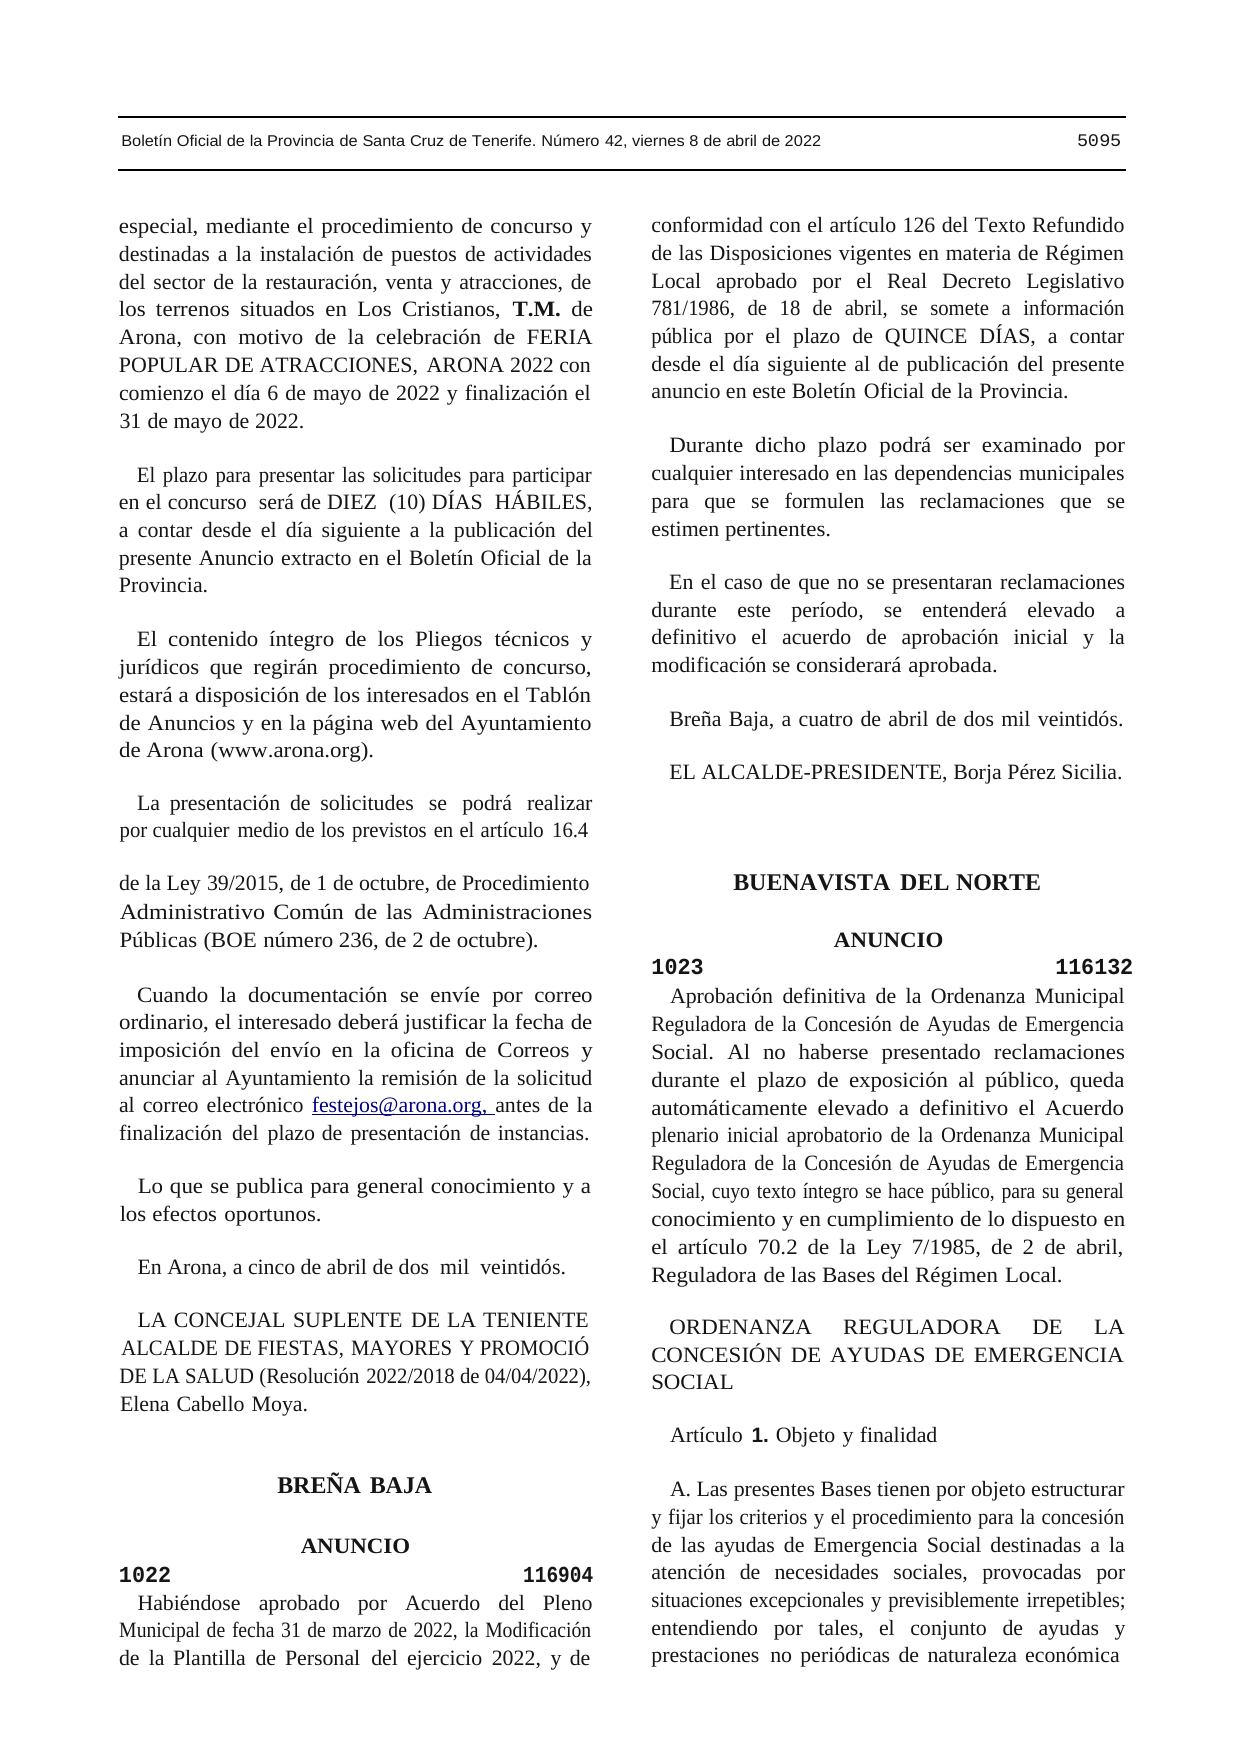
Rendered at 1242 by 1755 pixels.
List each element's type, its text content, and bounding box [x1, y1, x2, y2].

text Boletín Oficial de la Provincia de Santa Cruz de Tenerife. Número 42, viernes 8 de abril de 2022 5095 [121, 131, 1137, 151]
text comienzo el día 6 de mayo de 2022 y finalización el 31 de mayo de 2022. [119, 380, 592, 434]
text En el caso de que no se presentaran reclamaciones durante este período, se entenderá elevado a definitivo el acuerdo de aprobación inicial y la modificación se considerará aprobada. [651, 569, 1126, 677]
text Artículo 1. Objeto y finalidad [670, 1422, 1137, 1448]
subtitle 1022 116904 [119, 1563, 597, 1589]
text Durante dicho plazo podrá ser examinado por cualquier interesado en las dependencias municipales para que se formulen las reclamaciones que se estimen pertinentes. [651, 432, 1125, 541]
text especial, mediante el procedimiento de concurso y destinadas a la instalación de puestos de actividades del sector de la restauración, venta y atracciones, de los terrenos situados en Los Cristianos, T.M. de Arona, con motivo de la celebración de FERIA POPULAR DE ATRACCIONES, ARONA 2022 con [119, 213, 593, 377]
text Aprobación definitiva de la Ordenanza Municipal Reguladora de la Concesión de Ayudas de Emergencia Social. Al no haberse presentado reclamaciones durante el plazo de exposición al público, queda automáticamente elevado a definitivo el Acuerdo plenario inicial aprobatorio de la Ordenanza Municipal Reguladora de la Concesión de Ayudas de Emergencia Social, cuyo texto íntegro se hace público, para su general conocimiento y en cumplimiento de lo dispuesto en el artículo 70.2 de la Ley 7/1985, de 2 de abril, Reguladora de las Bases del Régimen Local. [651, 983, 1125, 1287]
text ORDENANZA REGULADORA DE LA CONCESIÓN DE AYUDAS DE EMERGENCIA SOCIAL [651, 1314, 1124, 1394]
text Administrativo Común de las Administraciones [119, 899, 1137, 924]
text Públicas (BOE número 236, de 2 de octubre). ANUNCIO [119, 927, 1137, 952]
text conformidad con el artículo 126 del Texto Refundido de las Disposiciones vigentes en materia de Régimen Local aprobado por el Real Decreto Legislativo 781/1986, de 18 de abril, se somete a información pública por el plazo de QUINCE DÍAS, a contar desde el día siguiente al de publicación del presente anuncio en este Boletín Oficial de la Provincia. [651, 212, 1125, 404]
text Lo que se publica para general conocimiento y a los efectos oportunos. [119, 1173, 592, 1226]
text A. Las presentes Bases tienen por objeto estructurar y fijar los criterios y el procedimiento para la concesión de las ayudas de Emergencia Social destinadas a la atención de necesidades sociales, provocadas por situaciones excepcionales y previsiblemente irrepetibles; entendiendo por tales, el conjunto de ayudas y prestaciones no periódicas de naturaleza económica [651, 1476, 1125, 1668]
text BREÑA BAJA [118, 1471, 591, 1499]
text DE LA SALUD (Resolución 2022/2018 de 04/04/2022), Elena Cabello Moya. [119, 1363, 593, 1416]
text de la Ley 39/2015, de 1 de octubre, de Procedimiento BUENAVISTA DEL NORTE [119, 870, 1137, 895]
text Breña Baja, a cuatro de abril de dos mil veintidós. EL ALCALDE-PRESIDENTE, Borja Pérez Sicilia. [669, 706, 1124, 784]
text En Arona, a cinco de abril de dos mil veintidós. LA CONCEJAL SUPLENTE DE LA TENIENTE [137, 1232, 593, 1338]
text El plazo para presentar las solicitudes para participar en el concurso será de DIEZ (10) DÍAS HÁBILES, a contar desde el día siguiente a la publicación del presente Anuncio extracto en el Boletín Oficial de la Provincia. [119, 462, 593, 598]
text La presentación de solicitudes se podrá realizar por cualquier medio de los previstos en el artículo 16.4 [119, 790, 593, 843]
text Cuando la documentación se envíe por correo ordinario, el interesado deberá justificar la fecha de imposición del envío en la oficina de Correos y anunciar al Ayuntamiento la remisión de la solicitud al correo electrónico festejos@arona.org, antes de la finalización del plazo de presentación de instancias. [119, 982, 593, 1145]
text Habiéndose aprobado por Acuerdo del Pleno Municipal de fecha 31 de marzo de 2022, la Modificación de la Plantilla de Personal del ejercicio 2022, y de [119, 1589, 593, 1670]
subtitle 1023 116132 [651, 956, 1137, 982]
text ALCALDE DE FIESTAS, MAYORES Y PROMOCIÓ [119, 1338, 591, 1360]
text El contenido íntegro de los Pliegos técnicos y jurídicos que regirán procedimiento de concurso, estará a disposición de los interesados en el Tablón de Anuncios y en la página web del Ayuntamiento de Arona (www.arona.org). [119, 626, 592, 763]
text ANUNCIO [119, 1533, 591, 1559]
